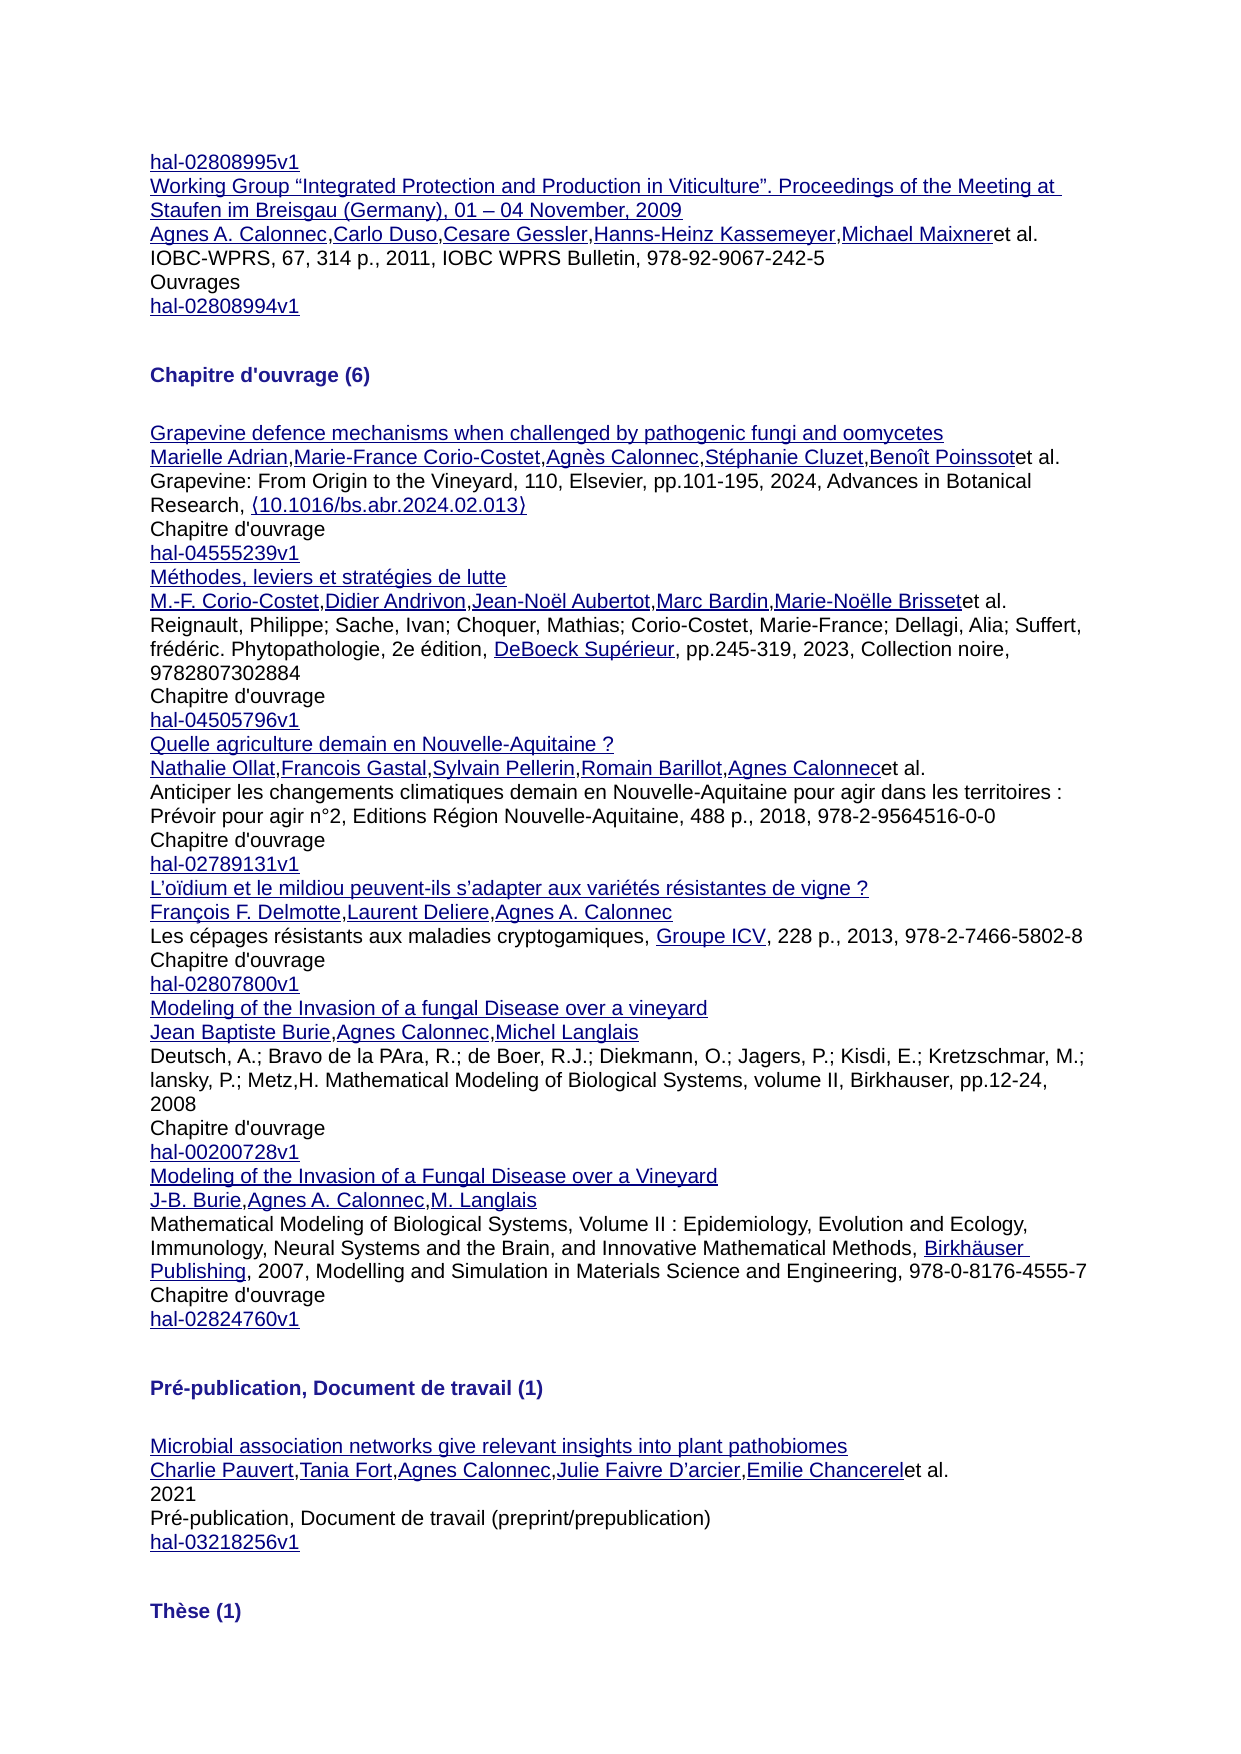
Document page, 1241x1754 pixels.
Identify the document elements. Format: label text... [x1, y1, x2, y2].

table_header Microbial association networks give relevant insights into plant pathobiomes Charlie Pauvert,Tania Fort,Agnes Calonnec,Julie Faivre D’arcier,Emilie Chancerelet al. 2021 Pré-publication, Document de travail (preprint/prepublication) hal-03218256v1 [150, 1434, 1090, 1554]
table_cell Quelle agriculture demain en Nouvelle-Aquitaine ? Nathalie Ollat,Francois Gastal,Sylvain Pellerin,Romain Barillot,Agnes Calonnecet al. Anticiper les changements climatiques demain en Nouvelle-Aquitaine pour agir dans les territoires : Prévoir pour agir n°2, Editions Région Nouvelle-Aquitaine, 488 p., 2018, 978-2-9564516-0-0 Chapitre d'ouvrage hal-02789131v1 [150, 732, 1090, 876]
table_header Grapevine defence mechanisms when challenged by pathogenic fungi and oomycetes Marielle Adrian,Marie-France Corio-Costet,Agnès Calonnec,Stéphanie Cluzet,Benoît Poinssotet al. Grapevine: From Origin to the Vineyard, 110, Elsevier, pp.101-195, 2024, Advances in Botanical Research, ⟨10.1016/bs.abr.2024.02.013⟩ Chapitre d'ouvrage hal-04555239v1 [150, 421, 1090, 564]
subtitle Chapitre d'ouvrage (6) [150, 362, 1090, 386]
subtitle Thèse (1) [150, 1599, 1090, 1623]
table_cell Méthodes, leviers et stratégies de lutte M.-F. Corio-Costet,Didier Andrivon,Jean-Noël Aubertot,Marc Bardin,Marie-Noëlle Brissetet al. Reignault, Philippe; Sache, Ivan; Choquer, Mathias; Corio-Costet, Marie-France; Dellagi, Alia; Suffert, frédéric. Phytopathologie, 2e édition, DeBoeck Supérieur, pp.245-319, 2023, Collection noire, 9782807302884 Chapitre d'ouvrage hal-04505796v1 [150, 565, 1090, 732]
table_cell Modeling of the Invasion of a fungal Disease over a vineyard Jean Baptiste Burie,Agnes Calonnec,Michel Langlais Deutsch, A.; Bravo de la PAra, R.; de Boer, R.J.; Diekmann, O.; Jagers, P.; Kisdi, E.; Kretzschmar, M.; lansky, P.; Metz,H. Mathematical Modeling of Biological Systems, volume II, Birkhauser, pp.12-24, 2008 Chapitre d'ouvrage hal-00200728v1 [150, 996, 1090, 1163]
table_header hal-02808995v1 [150, 150, 1090, 174]
table_cell Modeling of the Invasion of a Fungal Disease over a Vineyard J-B. Burie,Agnes A. Calonnec,M. Langlais Mathematical Modeling of Biological Systems, Volume II : Epidemiology, Evolution and Ecology, Immunology, Neural Systems and the Brain, and Innovative Mathematical Methods, Birkhäuser Publishing, 2007, Modelling and Simulation in Materials Science and Engineering, 978-0-8176-4555-7 Chapitre d'ouvrage hal-02824760v1 [150, 1164, 1090, 1331]
table_cell L’oïdium et le mildiou peuvent-ils s’adapter aux variétés résistantes de vigne ? François F. Delmotte,Laurent Deliere,Agnes A. Calonnec Les cépages résistants aux maladies cryptogamiques, Groupe ICV, 228 p., 2013, 978-2-7466-5802-8 Chapitre d'ouvrage hal-02807800v1 [150, 876, 1090, 996]
subtitle Pré-publication, Document de travail (1) [150, 1376, 1090, 1400]
table_cell Working Group “Integrated Protection and Production in Viticulture”. Proceedings of the Meeting at Staufen im Breisgau (Germany), 01 – 04 November, 2009 Agnes A. Calonnec,Carlo Duso,Cesare Gessler,Hanns-Heinz Kassemeyer,Michael Maixneret al. IOBC-WPRS, 67, 314 p., 2011, IOBC WPRS Bulletin, 978-92-9067-242-5 Ouvrages hal-02808994v1 [150, 174, 1090, 318]
